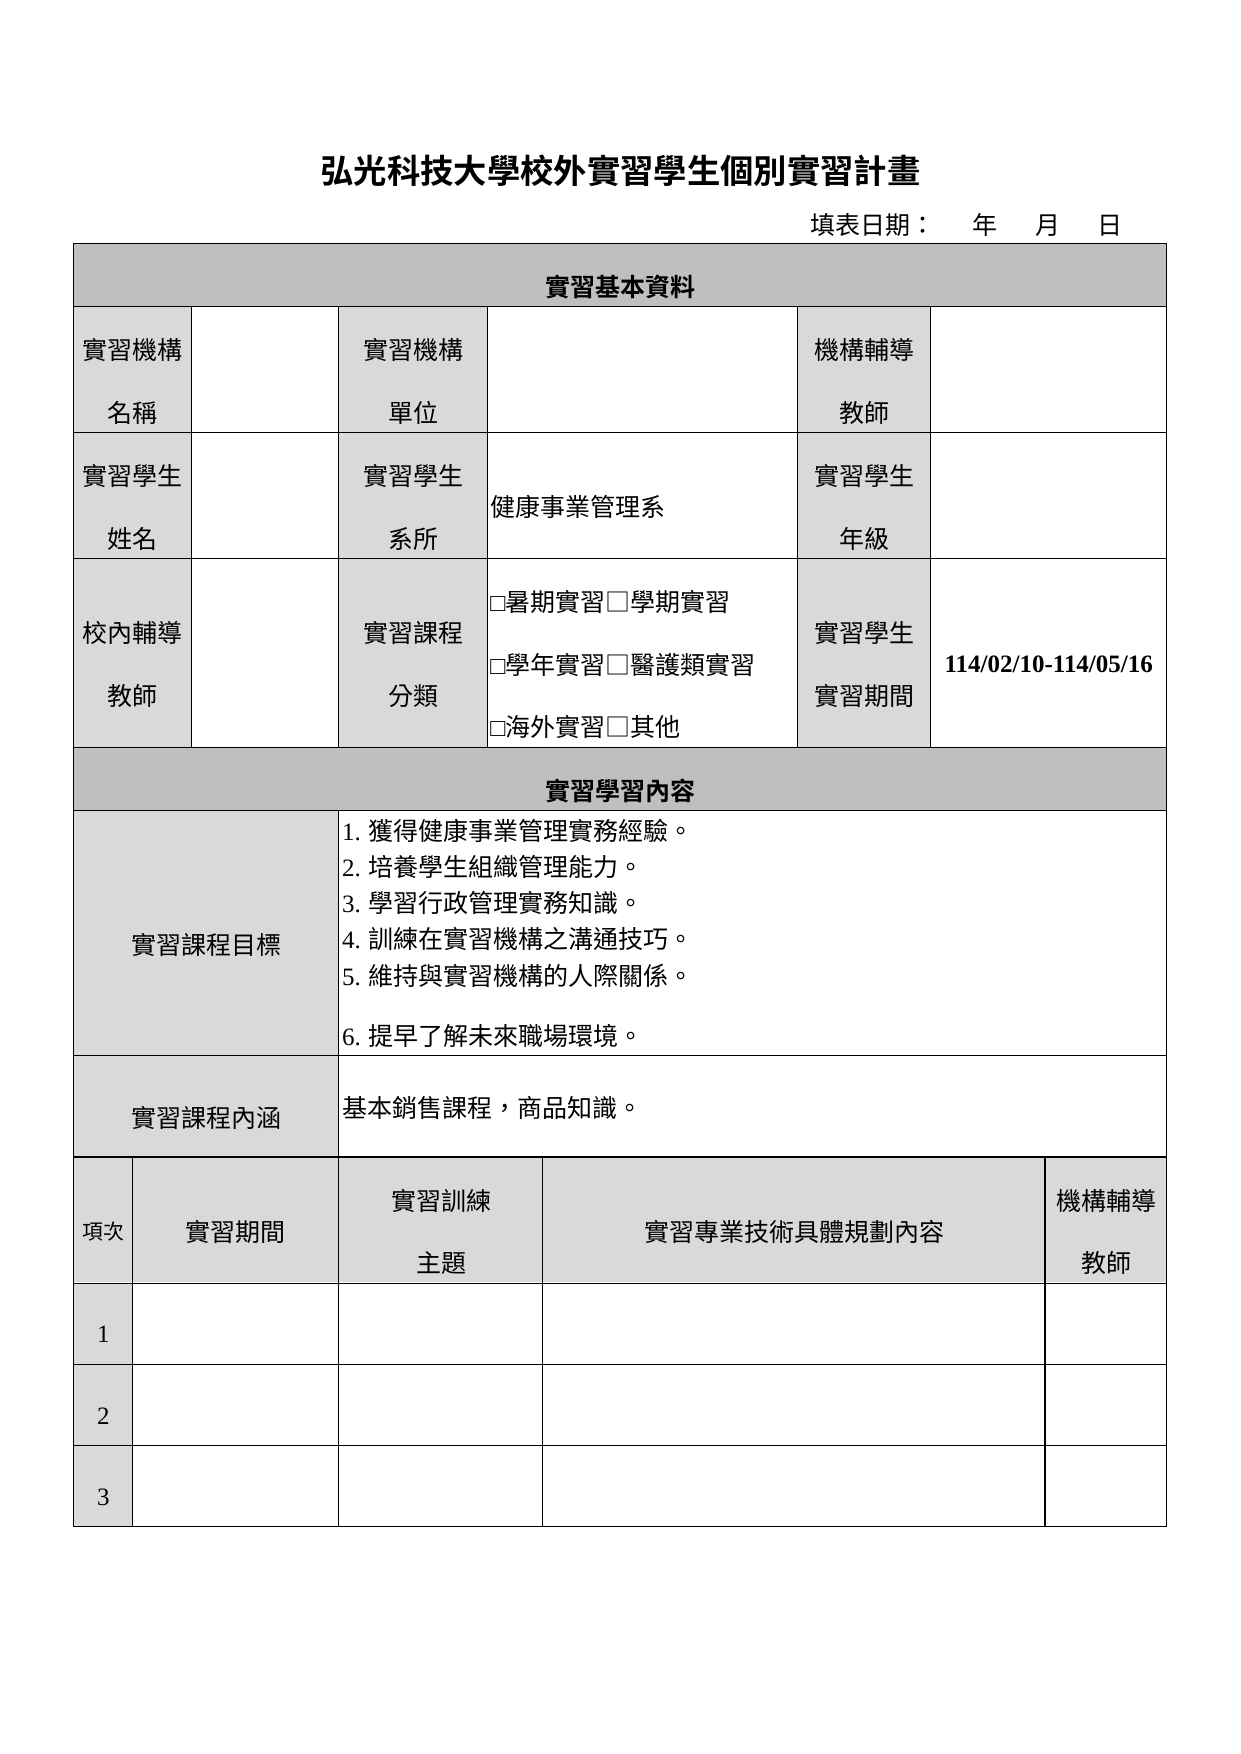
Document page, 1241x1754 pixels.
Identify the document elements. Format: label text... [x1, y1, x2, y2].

table_cell 114/02/10-114/05/16 [931, 559, 1166, 747]
table_cell [133, 1284, 338, 1364]
table_cell 獲得健康事業管理實務經驗。 培養學生組織管理能力。 學習行政管理實務知識。 訓練在實習機構之溝通技巧。 維持與實習機構的人際關係。 提早了解未來職場環境。 [339, 811, 1166, 1055]
table_cell 實習學生 系所 [339, 433, 487, 558]
table_cell [339, 1446, 542, 1526]
table_cell [1046, 1284, 1166, 1364]
table_cell 實習機構 單位 [339, 307, 487, 432]
table_cell 實習期間 [133, 1158, 338, 1282]
text 填表日期： 年 月 日 [118, 201, 1122, 242]
table_cell [1046, 1365, 1166, 1445]
table_cell [192, 433, 338, 558]
table_cell [488, 307, 797, 432]
table_cell [543, 1284, 1044, 1364]
table_cell 2 [74, 1365, 132, 1445]
table_cell 實習機構 名稱 [74, 307, 191, 432]
table_cell [133, 1446, 338, 1526]
table_cell [192, 307, 338, 432]
table_cell [931, 307, 1166, 432]
table_cell 3 [74, 1446, 132, 1526]
table_cell 基本銷售課程，商品知識。 [339, 1056, 1166, 1156]
table_cell 實習學生 年級 [798, 433, 930, 558]
table_cell 實習專業技術具體規劃內容 [543, 1158, 1044, 1282]
table_cell 項次 [74, 1158, 132, 1282]
table_cell [133, 1365, 338, 1445]
table_cell 校內輔導 教師 [74, 559, 191, 747]
table_cell 實習課程內涵 [74, 1056, 338, 1156]
table_cell [931, 433, 1166, 558]
table_cell 實習訓練 主題 [339, 1158, 542, 1282]
table_header 實習基本資料 [74, 244, 1166, 306]
table_cell 機構輔導 教師 [1046, 1158, 1166, 1282]
table_cell 實習學生 實習期間 [798, 559, 930, 747]
table_cell [1046, 1446, 1166, 1526]
table_cell [339, 1284, 542, 1364]
text 弘光科技大學校外實習學生個別實習計畫 [118, 127, 1122, 189]
table_cell 實習學生 姓名 [74, 433, 191, 558]
table_cell 實習課程 分類 [339, 559, 487, 747]
table_cell 實習學習內容 [74, 748, 1166, 810]
table_cell 機構輔導 教師 [798, 307, 930, 432]
table_cell 實習課程目標 [74, 811, 338, 1055]
table_cell [339, 1365, 542, 1445]
table_cell [543, 1446, 1044, 1526]
table_cell [192, 559, 338, 747]
table_cell 1 [74, 1284, 132, 1364]
table_cell [543, 1365, 1044, 1445]
table_cell □暑期實習□學期實習 □學年實習□醫護類實習 □海外實習□其他 [488, 559, 797, 747]
table_cell 健康事業管理系 [488, 433, 797, 558]
